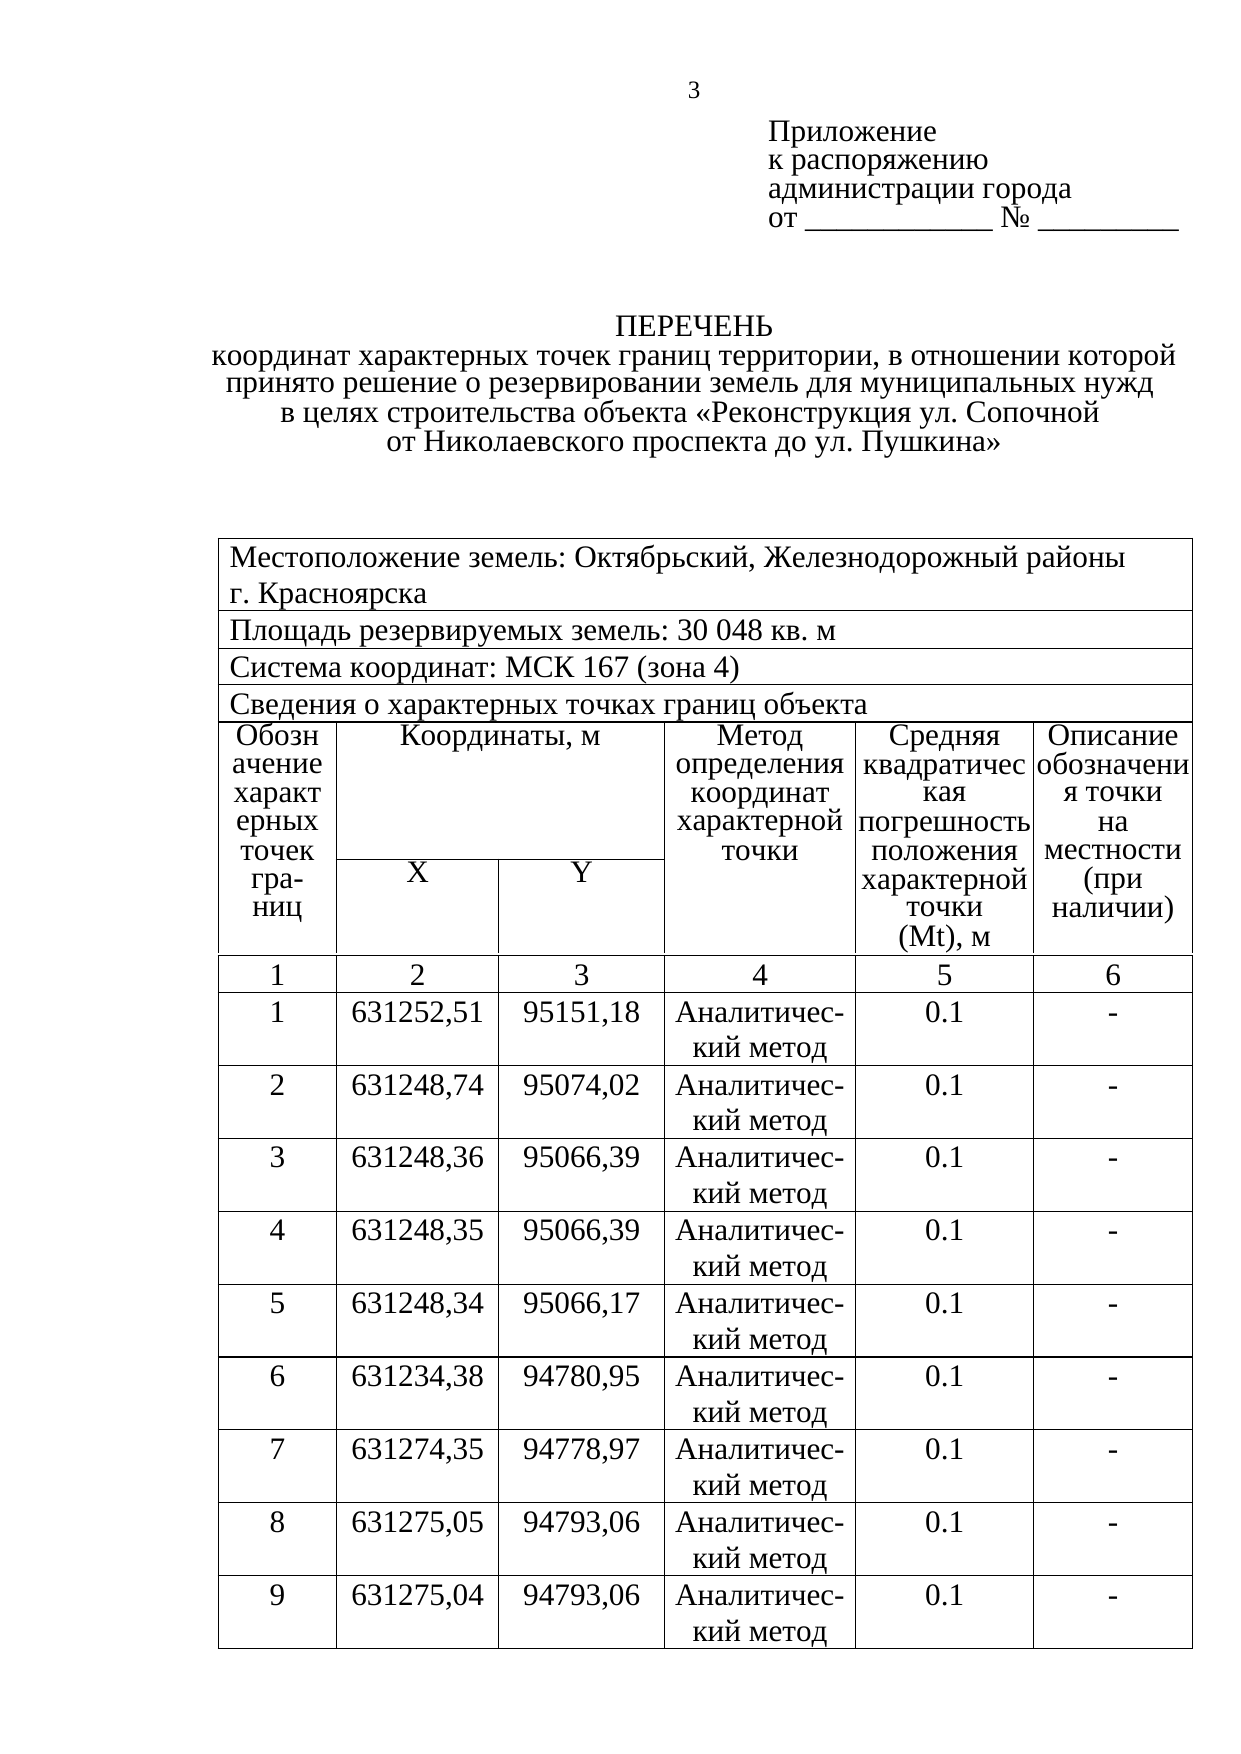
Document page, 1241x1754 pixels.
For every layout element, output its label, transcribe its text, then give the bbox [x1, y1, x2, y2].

table_cell Метод определения координат характерной точки [665, 723, 855, 952]
table_header Местоположение земель: Октябрьский, Железнодорожный районы г. Красноярска [219, 539, 1192, 610]
table_cell 631234,38 [337, 1358, 498, 1429]
table_cell Аналитичес-кий метод [665, 1358, 855, 1429]
table_cell 0.1 [856, 1430, 1033, 1502]
text координат характерных точек границ территории, в отношении которой принято решение о резервировании земель для муниципальных нужд [207, 342, 1181, 400]
table_cell - [1034, 1503, 1192, 1575]
table_cell 5 [219, 1285, 336, 1356]
table_cell Аналитичес-кий метод [665, 1576, 855, 1648]
table_cell - [1034, 1285, 1192, 1356]
table_cell 631275,05 [337, 1503, 498, 1575]
table_cell 95074,02 [499, 1066, 664, 1138]
table_cell - [1034, 1430, 1192, 1502]
table_cell 9 [219, 1576, 336, 1648]
table_cell 95066,39 [499, 1212, 664, 1283]
table_cell 95066,17 [499, 1285, 664, 1356]
table_cell 94780,95 [499, 1358, 664, 1429]
table_cell 8 [219, 1503, 336, 1575]
table_cell Система координат: МСК 167 (зона 4) [219, 649, 1192, 684]
table_cell Y [499, 860, 664, 952]
table_header 6 [1034, 956, 1192, 992]
table_cell 631248,34 [337, 1285, 498, 1356]
text Приложение [207, 118, 1181, 147]
table_header 5 [856, 956, 1033, 992]
table_header 3 [499, 956, 664, 992]
table_cell 0.1 [856, 1576, 1033, 1648]
table_cell Аналитичес-кий метод [665, 1139, 855, 1211]
table_cell Средняя квадратическая погрешность положения характерной точки (Mt), м [856, 723, 1033, 952]
table_cell Аналитичес-кий метод [665, 1066, 855, 1138]
table_header 4 [665, 956, 855, 992]
table_cell 95066,39 [499, 1139, 664, 1211]
text к распоряжению [207, 147, 1181, 176]
table_cell 0.1 [856, 1285, 1033, 1356]
table_header 2 [337, 956, 498, 992]
table_cell - [1034, 1576, 1192, 1648]
table_cell 631275,04 [337, 1576, 498, 1648]
table_cell 0.1 [856, 1066, 1033, 1138]
table_cell X [337, 860, 498, 952]
table_cell - [1034, 1358, 1192, 1429]
table_cell 0.1 [856, 1139, 1033, 1211]
table_cell 631248,74 [337, 1066, 498, 1138]
table_cell 0.1 [856, 993, 1033, 1065]
text от Николаевского проспекта до ул. Пушкина» [207, 428, 1181, 457]
table_cell 2 [219, 1066, 336, 1138]
table_cell - [1034, 1066, 1192, 1138]
text в целях строительства объекта «Реконструкция ул. Сопочной [207, 400, 1181, 428]
table_cell 4 [219, 1212, 336, 1283]
table_cell Сведения о характерных точках границ объекта [219, 685, 1192, 721]
text администрации города [207, 176, 1181, 204]
table_cell 95151,18 [499, 993, 664, 1065]
table_cell Аналитичес-кий метод [665, 1430, 855, 1502]
table_cell Аналитичес-кий метод [665, 1212, 855, 1283]
table_cell - [1034, 1139, 1192, 1211]
table_cell Обозначение характерных точек гра-ниц [219, 723, 336, 952]
table_cell 631248,36 [337, 1139, 498, 1211]
table_cell 7 [219, 1430, 336, 1502]
text ПЕРЕЧЕНЬ [207, 313, 1181, 342]
table_cell Координаты, м [337, 723, 664, 858]
table_cell 94793,06 [499, 1576, 664, 1648]
table_cell Описание обозначения точки на местности (при наличии) [1034, 723, 1192, 952]
table_cell Аналитичес-кий метод [665, 1285, 855, 1356]
table_cell - [1034, 1212, 1192, 1283]
table_cell Аналитичес-кий метод [665, 993, 855, 1065]
table_cell 0.1 [856, 1503, 1033, 1575]
table_cell 631252,51 [337, 993, 498, 1065]
text от ____________ № _________ [207, 204, 1181, 233]
table_cell Площадь резервируемых земель: 30 048 кв. м [219, 611, 1192, 647]
table_cell - [1034, 993, 1192, 1065]
table_cell 94778,97 [499, 1430, 664, 1502]
table_cell 0.1 [856, 1358, 1033, 1429]
table_cell 3 [219, 1139, 336, 1211]
table_cell 631248,35 [337, 1212, 498, 1283]
table_cell 1 [219, 993, 336, 1065]
table_cell 631274,35 [337, 1430, 498, 1502]
table_cell Аналитичес-кий метод [665, 1503, 855, 1575]
table_cell 0.1 [856, 1212, 1033, 1283]
table_cell 6 [219, 1358, 336, 1429]
table_cell 94793,06 [499, 1503, 664, 1575]
table_header 1 [219, 956, 336, 992]
